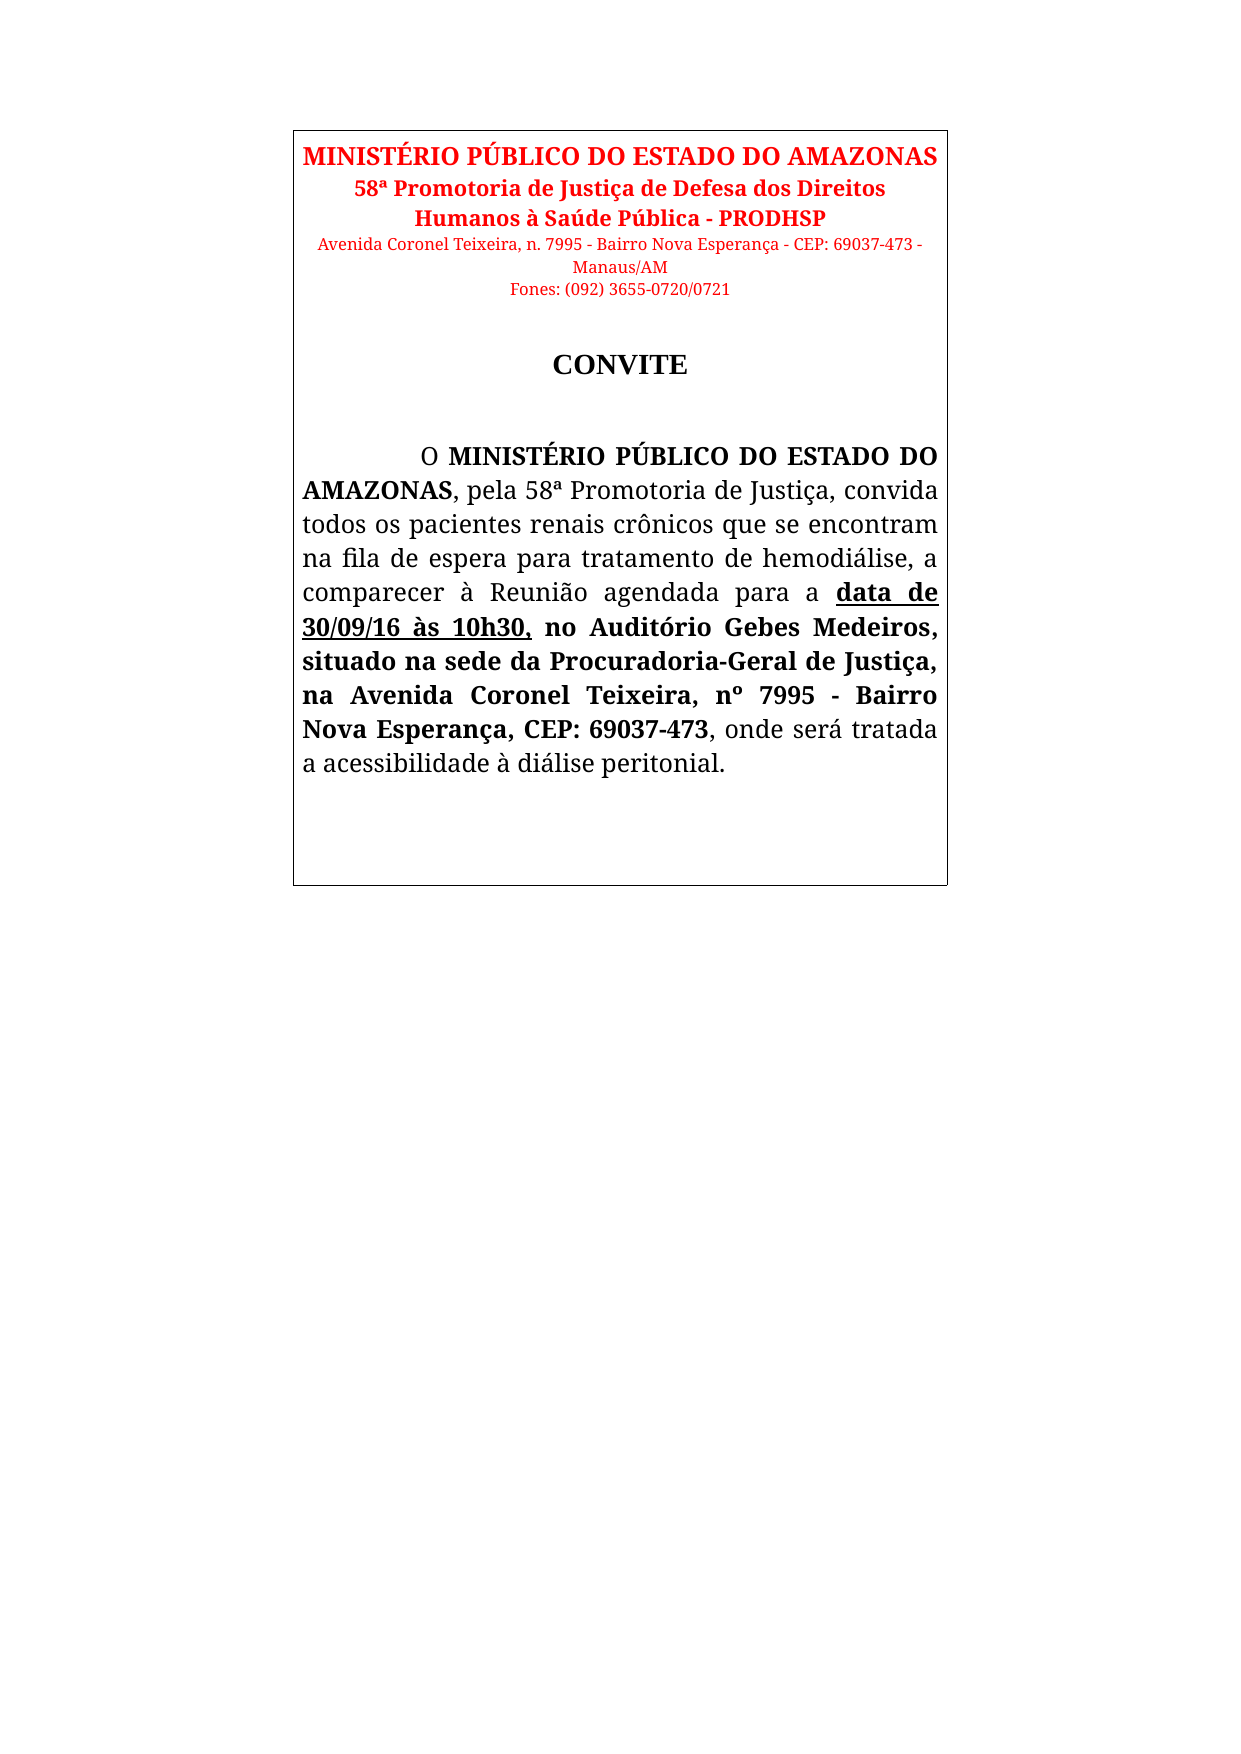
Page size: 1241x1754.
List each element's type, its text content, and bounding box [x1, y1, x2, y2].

text MINISTÉRIO PÚBLICO DO ESTADO DO AMAZONAS [302, 139, 938, 173]
text Fones: (092) 3655-0720/0721 [302, 278, 938, 301]
text Avenida Coronel Teixeira, n. 7995 - Bairro Nova Esperança - CEP: 69037-473 - Manaus/AM [302, 233, 938, 278]
text O MINISTÉRIO PÚBLICO DO ESTADO DO AMAZONAS, pela 58ª Promotoria de Justiça, convida todos os pacientes renais crônicos que se encontram na fila de espera para tratamento de hemodiálise, a comparecer à Reunião agendada para a data de 30/09/16 às 10h30, no Auditório Gebes Medeiros, situado na sede da Procuradoria-Geral de Justiça, na Avenida Coronel Teixeira, nº 7995 - Bairro Nova Esperança, CEP: 69037-473, onde será tratada a acessibilidade à diálise peritonial. [302, 439, 938, 779]
text CONVITE [302, 347, 938, 380]
text 58ª Promotoria de Justiça de Defesa dos Direitos Humanos à Saúde Pública - PRODHSP [302, 173, 938, 233]
